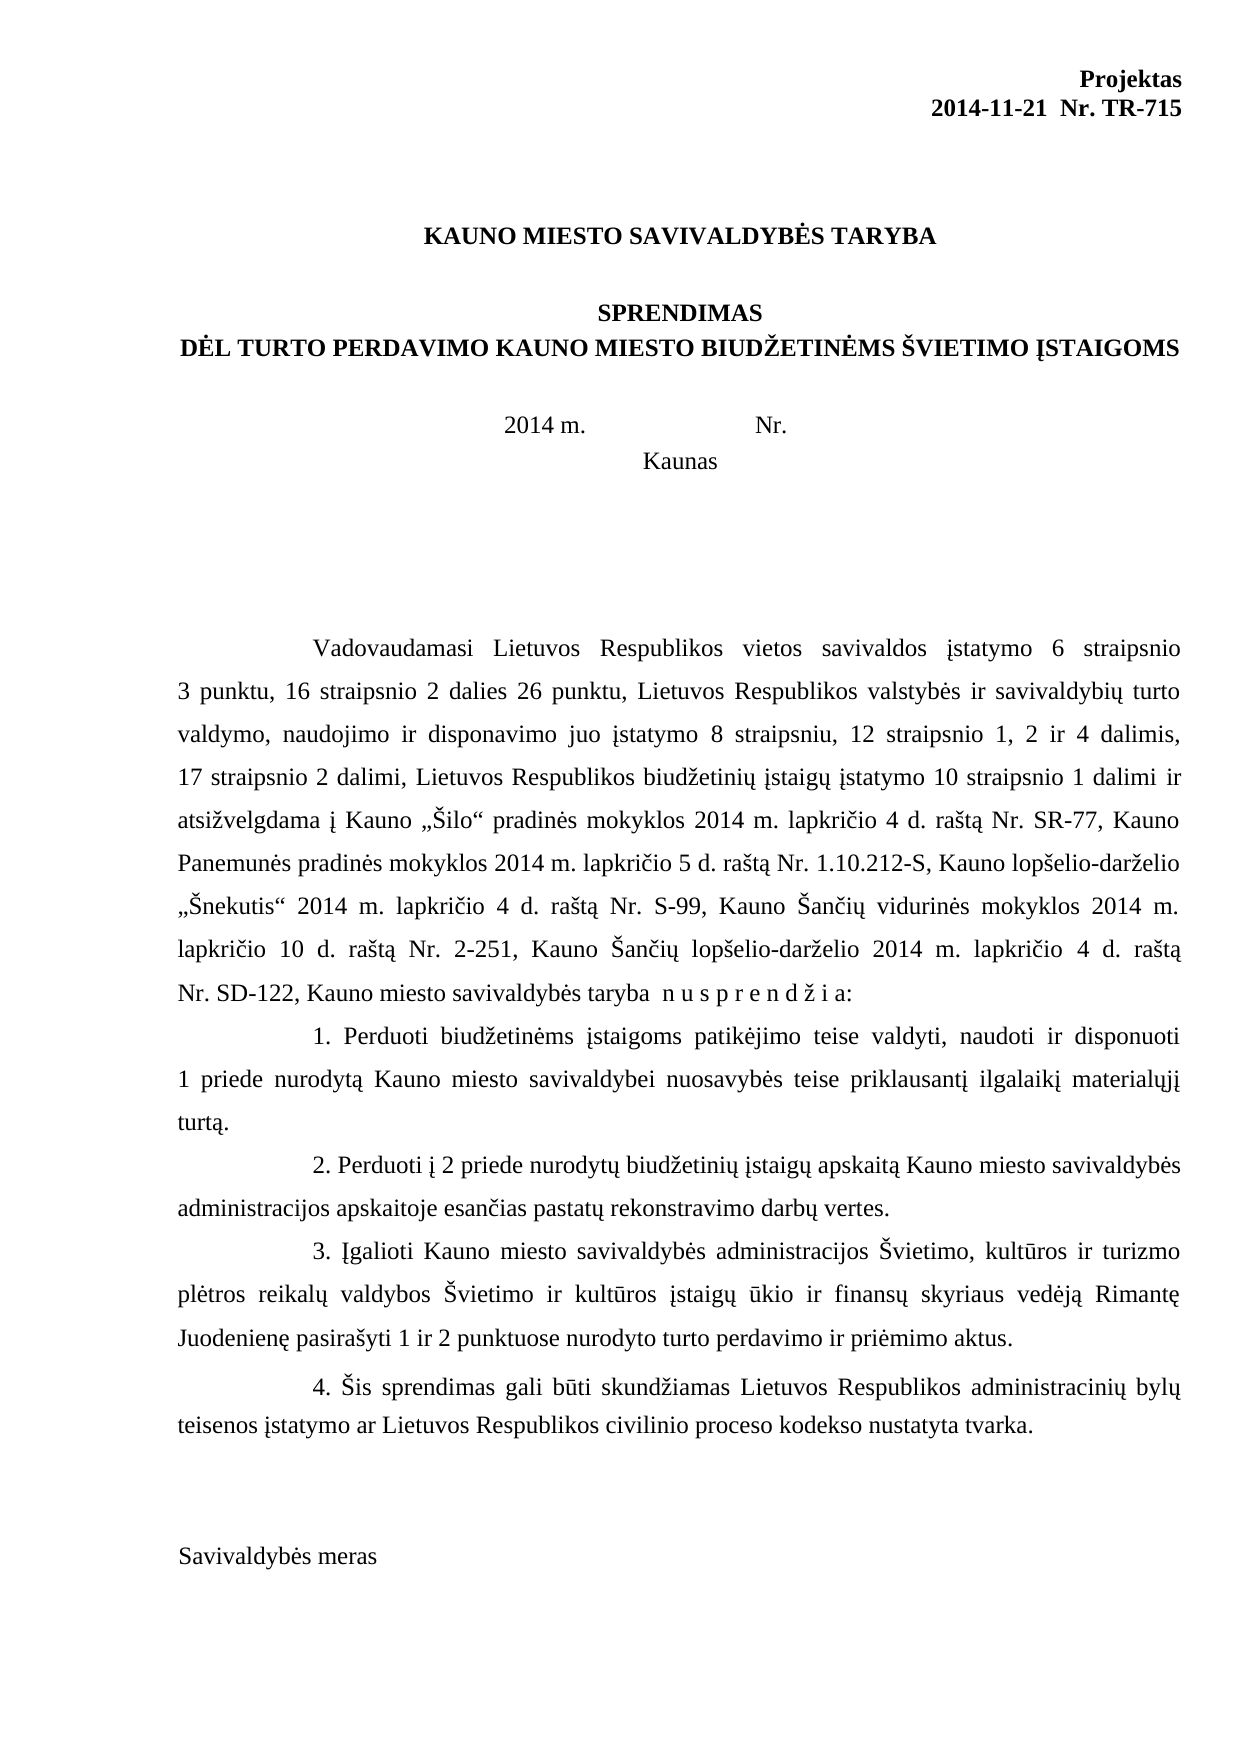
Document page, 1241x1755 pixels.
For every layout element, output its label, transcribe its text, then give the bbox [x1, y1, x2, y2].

table_cell [178, 138, 1182, 221]
table_cell DĖL TURTO PERDAVIMO KAUNO MIESTO BIUDŽETINĖMS ŠVIETIMO ĮSTAIGOMS [178, 333, 1182, 410]
table_cell 2014 m. Nr. [178, 410, 1182, 446]
table_header [628, 1541, 828, 1570]
table_header Savivaldybės meras [178, 1541, 628, 1570]
text 2. Perduoti į 2 priede nurodytų biudžetinių įstaigų apskaitą Kauno miesto savivaldybės administracijos apskaitoje esančias pastatų rekonstravimo darbų vertes. [177, 1150, 1181, 1222]
text Vadovaudamasi Lietuvos Respublikos vietos savivaldos įstatymo 6 straipsnio 3 punktu, 16 straipsnio 2 dalies 26 punktu, Lietuvos Respublikos valstybės ir savivaldybių turto valdymo, naudojimo ir disponavimo juo įstatymo 8 straipsniu, 12 straipsnio 1, 2 ir 4 dalimis, 17 straipsnio 2 dalimi, Lietuvos Respublikos biudžetinių įstaigų įstatymo 10 straipsnio 1 dalimi ir atsižvelgdama į Kauno „Šilo“ pradinės mokyklos 2014 m. lapkričio 4 d. raštą Nr. SR-77, Kauno Panemunės pradinės mokyklos 2014 m. lapkričio 5 d. raštą Nr. 1.10.212-S, Kauno lopšelio-darželio „Šnekutis“ 2014 m. lapkričio 4 d. raštą Nr. S-99, Kauno Šančių vidurinės mokyklos 2014 m. lapkričio 10 d. raštą Nr. 2-251, Kauno Šančių lopšelio-darželio 2014 m. lapkričio 4 d. raštą Nr. SD-122, Kauno miesto savivaldybės taryba n u s p r e n d ž i a: [177, 633, 1181, 1006]
table_cell KAUNO MIESTO SAVIVALDYBĖS TARYBA [178, 221, 1182, 298]
table_header Projektas 2014-11-21 Nr. TR-715 [724, 64, 1182, 138]
text 1. Perduoti biudžetinėms įstaigoms patikėjimo teise valdyti, naudoti ir disponuoti 1 priede nurodytą Kauno miesto savivaldybei nuosavybės teise priklausantį ilgalaikį materialųjį turtą. [177, 1021, 1181, 1136]
text 4. Šis sprendimas gali būti skundžiamas Lietuvos Respublikos administracinių bylų teisenos įstatymo ar Lietuvos Respublikos civilinio proceso kodekso nustatyta tvarka. [177, 1366, 1181, 1441]
table_header [828, 1541, 1182, 1570]
table_cell SPRENDIMAS [178, 298, 1182, 333]
table_cell Kaunas [178, 446, 1182, 474]
text 3. Įgalioti Kauno miesto savivaldybės administracijos Švietimo, kultūros ir turizmo plėtros reikalų valdybos Švietimo ir kultūros įstaigų ūkio ir finansų skyriaus vedėją Rimantę Juodenienę pasirašyti 1 ir 2 punktuose nurodyto turto perdavimo ir priėmimo aktus. [177, 1236, 1181, 1351]
table_header [178, 64, 723, 138]
